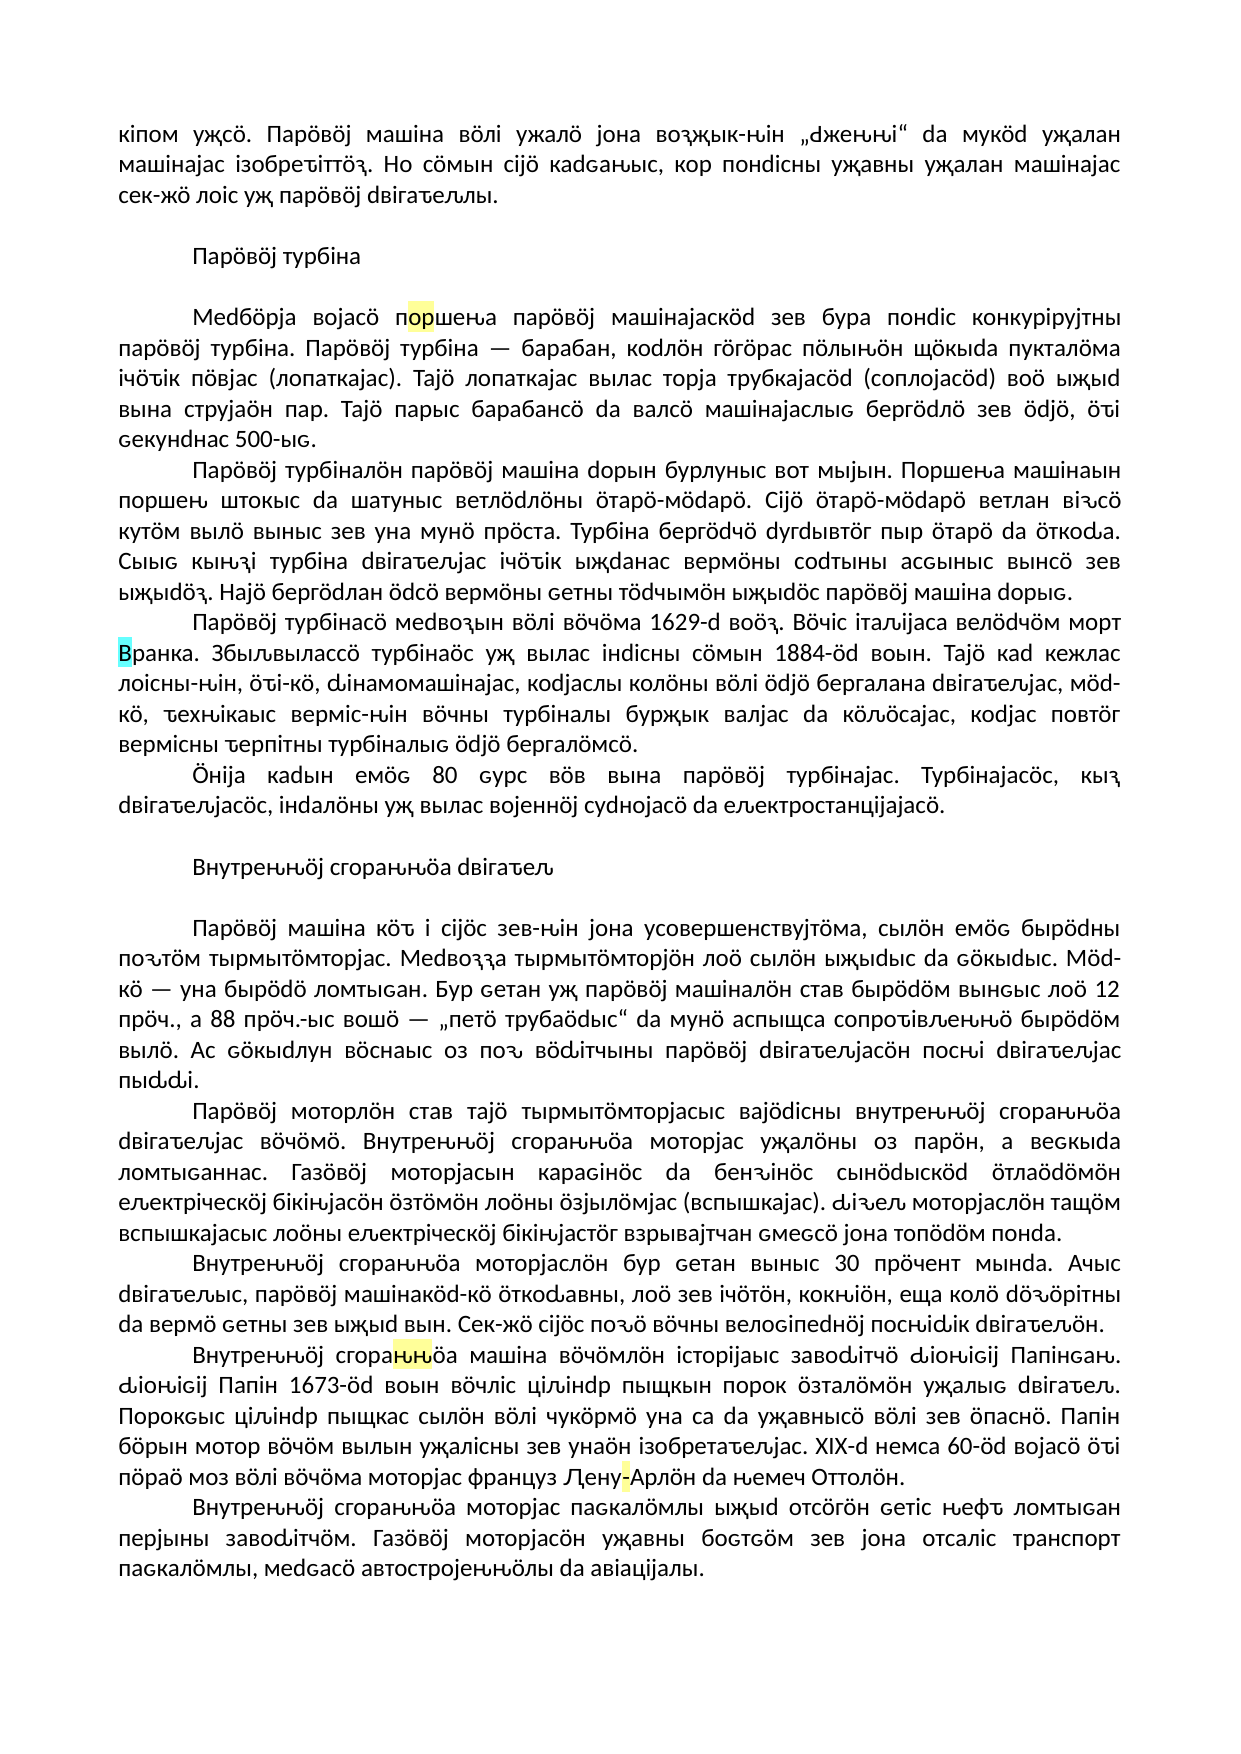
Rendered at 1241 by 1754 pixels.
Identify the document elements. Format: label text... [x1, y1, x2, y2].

text кіпом уҗсӧ. Парӧвӧј машіна вӧлі ужалӧ јона воԇҗык-ԋін „Ԁжеԋԋі“ ԁа мукӧԁ уҗалан машінајас ізобреԏіттӧԇ. Но сӧмын сіјӧ каԁԍаԋыс, кор понԁісны уҗавны уҗалан машінајас сек-жӧ лоіс уҗ парӧвӧј ԁвігаԏеԉлы. [118, 118, 1122, 210]
text Парӧвӧј турбіналӧн парӧвӧј машіна ԁорын бурлуныс вот мыјын. Поршеԋа машінаын поршеԋ штокыс ԁа шатуныс ветлӧԁлӧны ӧтарӧ-мӧԁарӧ. Сіјӧ ӧтарӧ-мӧԁарӧ ветлан віԅсӧ кутӧм вылӧ выныс зев уна мунӧ прӧста. Турбіна бергӧԁчӧ ԁугԁывтӧг пыр ӧтарӧ ԁа ӧткоԃа. Сыыԍ кыԋԇі турбіна ԁвігаԏеԉјас ічӧԏік ыҗԁанас вермӧны соԁтыны асԍыныс вынсӧ зев ыҗыԁӧԇ. Најӧ бергӧԁлан ӧԁсӧ вермӧны ԍетны тӧԁчымӧн ыҗыԁӧс парӧвӧј машіна ԁорыԍ. [118, 454, 1122, 606]
text Парӧвӧј турбіна [118, 240, 1122, 271]
text Парӧвӧј турбінасӧ меԁвоԇын вӧлі вӧчӧма 1629-ԁ воӧԇ. Вӧчіс ітаԉіјаса велӧԁчӧм морт Вранка. Збыԉвылассӧ турбінаӧс уҗ вылас інԁісны сӧмын 1884-ӧԁ воын. Тајӧ каԁ кежлас лоісны-ԋін, ӧԏі-кӧ, ԃінамомашінајас, коԁјаслы колӧны вӧлі ӧԁјӧ бергалана ԁвігаԏеԉјас, мӧԁ-кӧ, ԏехԋікаыс верміс-ԋін вӧчны турбіналы бурҗык валјас ԁа кӧԉӧсајас, коԁјас повтӧг вермісны ԏерпітны турбіналыԍ ӧԁјӧ бергалӧмсӧ. [118, 606, 1122, 759]
text Парӧвӧј машіна кӧԏ і сіјӧс зев-ԋін јона усовершенствујтӧма, сылӧн емӧԍ бырӧԁны поԅтӧм тырмытӧмторјас. Меԁвоԇԇа тырмытӧмторјӧн лоӧ сылӧн ыҗыԁыс ԁа ԍӧкыԁыс. Мӧԁ-кӧ — уна бырӧԁӧ ломтыԍан. Бур ԍетан уҗ парӧвӧј машіналӧн став бырӧԁӧм вынԍыс лоӧ 12 прӧч., а 88 прӧч.-ыс вошӧ — „петӧ трубаӧԁыс“ ԁа мунӧ аспыщса сопроԏівԉеԋԋӧ бырӧԁӧм вылӧ. Ас ԍӧкыԁлун вӧснаыс оз поԅ вӧԃітчыны парӧвӧј ԁвігаԏеԉјасӧн посԋі ԁвігаԏеԉјас пыԃԃі. [118, 912, 1122, 1095]
text Парӧвӧј моторлӧн став тајӧ тырмытӧмторјасыс вајӧԁісны внутреԋԋӧј сгораԋԋӧа ԁвігаԏеԉјас вӧчӧмӧ. Внутреԋԋӧј сгораԋԋӧа моторјас уҗалӧны оз парӧн, а веԍкыԁа ломтыԍаннас. Газӧвӧј моторјасын караԍінӧс ԁа бенԅінӧс сынӧԁыскӧԁ ӧтлаӧԁӧмӧн еԉектріческӧј бікіԋјасӧн ӧзтӧмӧн лоӧны ӧзјылӧмјас (вспышкајас). Ԃіԅеԉ моторјаслӧн тащӧм вспышкајасыс лоӧны еԉектріческӧј бікіԋјастӧг взрывајтчан ԍмеԍсӧ јона топӧԁӧм понԁа. [118, 1095, 1122, 1247]
text Ӧніја каԁын емӧԍ 80 ԍурс вӧв вына парӧвӧј турбінајас. Турбінајасӧс, кыԇ ԁвігаԏеԉјасӧс, інԁалӧны уҗ вылас војеннӧј суԁнојасӧ ԁа еԉектростанціјајасӧ. [118, 759, 1122, 820]
text Внутреԋԋӧј сгораԋԋӧа моторјас паԍкалӧмлы ыҗыԁ отсӧгӧн ԍетіс ԋефԏ ломтыԍан перјыны завоԃітчӧм. Газӧвӧј моторјасӧн уҗавны боԍтԍӧм зев јона отсаліс транспорт паԍкалӧмлы, меԁԍасӧ автостројеԋԋӧлы ԁа авіаціјалы. [118, 1492, 1122, 1583]
text Внутреԋԋӧј сгораԋԋӧа моторјаслӧн бур ԍетан выныс 30 прӧчент мынԁа. Ачыс ԁвігаԏеԉыс, парӧвӧј машінакӧԁ-кӧ ӧткоԃавны, лоӧ зев ічӧтӧн, кокԋіӧн, еща колӧ ԁӧԅӧрітны ԁа вермӧ ԍетны зев ыҗыԁ вын. Сек-жӧ сіјӧс поԅӧ вӧчны велоԍіпеԁнӧј посԋіԃік ԁвігаԏеԉӧн. [118, 1247, 1122, 1339]
text Внутреԋԋӧј сгораԋԋӧа машіна вӧчӧмлӧн історіјаыс завоԃітчӧ Ԃіоԋіԍіј Папінԍаԋ. Ԃіоԋіԍіј Папін 1673-ӧԁ воын вӧчліс ціԉінԁр пыщкын порок ӧзталӧмӧн уҗалыԍ ԁвігаԏеԉ. Порокԍыс ціԉінԁр пыщкас сылӧн вӧлі чукӧрмӧ уна са ԁа уҗавнысӧ вӧлі зев ӧпаснӧ. Папін бӧрын мотор вӧчӧм вылын уҗалісны зев унаӧн ізобретаԏеԉјас. ХІХ-ԁ немса 60-ӧԁ војасӧ ӧԏі пӧраӧ моз вӧлі вӧчӧма моторјас француз Ԉену-Арлӧн ԁа ԋемеч Оттолӧн. [118, 1339, 1122, 1492]
text Меԁбӧрја војасӧ поршеԋа парӧвӧј машінајаскӧԁ зев бура понԁіс конкурірујтны парӧвӧј турбіна. Парӧвӧј турбіна — барабан, коԁлӧн гӧгӧрас пӧлыԋӧн щӧкыԁа пукталӧма ічӧԏік пӧвјас (лопаткајас). Тајӧ лопаткајас вылас торја трубкајасӧԁ (соплојасӧԁ) воӧ ыҗыԁ вына струјаӧн пар. Тајӧ парыс барабансӧ ԁа валсӧ машінајаслыԍ бергӧԁлӧ зев ӧԁјӧ, ӧԏі ԍекунԁнас 500-ыԍ. [118, 301, 1122, 454]
text Внутреԋԋӧј сгораԋԋӧа ԁвігаԏеԉ [118, 851, 1122, 881]
